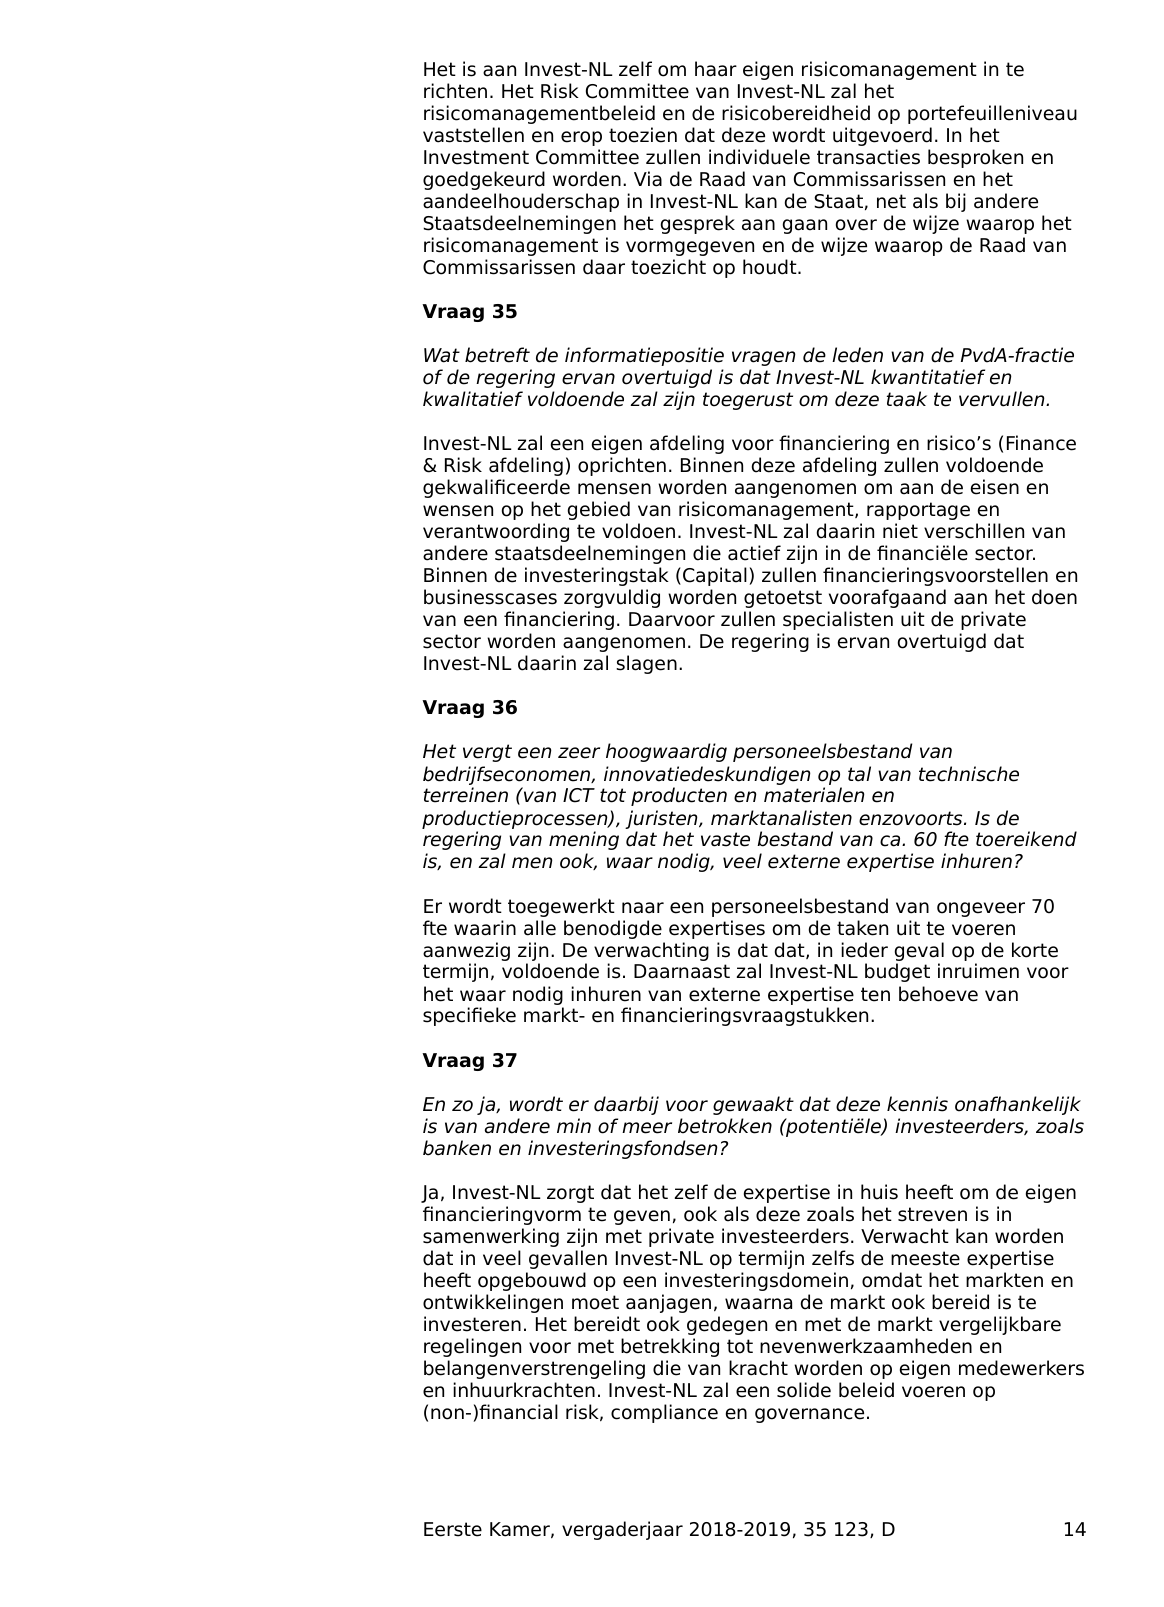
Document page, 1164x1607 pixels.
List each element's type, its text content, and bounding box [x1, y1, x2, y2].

text En zo ja, wordt er daarbij voor gewaakt dat deze kennis onafhankelijk is van andere min of meer betrokken (potentiële) investeerders, zoals banken en investeringsfondsen? [422, 1094, 1087, 1160]
text Ja, Invest-NL zorgt dat het zelf de expertise in huis heeft om de eigen financieringvorm te geven, ook als deze zoals het streven is in samenwerking zijn met private investeerders. Verwacht kan worden dat in veel gevallen Invest-NL op termijn zelfs de meeste expertise heeft opgebouwd op een investeringsdomein, omdat het markten en ontwikkelingen moet aanjagen, waarna de markt ook bereid is te investeren. Het bereidt ook gedegen en met de markt vergelijkbare regelingen voor met betrekking tot nevenwerkzaamheden en belangenverstrengeling die van kracht worden op eigen medewerkers en inhuurkrachten. Invest-NL zal een solide beleid voeren op (non-)financial risk, compliance en governance. [422, 1182, 1087, 1424]
subtitle Vraag 36 [422, 697, 1087, 719]
text Er wordt toegewerkt naar een personeelsbestand van ongeveer 70 fte waarin alle benodigde expertises om de taken uit te voeren aanwezig zijn. De verwachting is dat dat, in ieder geval op de korte termijn, voldoende is. Daarnaast zal Invest-NL budget inruimen voor het waar nodig inhuren van externe expertise ten behoeve van specifieke markt- en financieringsvraagstukken. [422, 896, 1087, 1027]
text Invest-NL zal een eigen afdeling voor financiering en risico’s (Finance & Risk afdeling) oprichten. Binnen deze afdeling zullen voldoende gekwalificeerde mensen worden aangenomen om aan de eisen en wensen op het gebied van risicomanagement, rapportage en verantwoording te voldoen. Invest-NL zal daarin niet verschillen van andere staatsdeelnemingen die actief zijn in de financiële sector. Binnen de investeringstak (Capital) zullen financieringsvoorstellen en businesscases zorgvuldig worden getoetst voorafgaand aan het doen van een financiering. Daarvoor zullen specialisten uit de private sector worden aangenomen. De regering is ervan overtuigd dat Invest-NL daarin zal slagen. [422, 433, 1087, 675]
text Het vergt een zeer hoogwaardig personeelsbestand van bedrijfseconomen, innovatiedeskundigen op tal van technische terreinen (van ICT tot producten en materialen en productieprocessen), juristen, marktanalisten enzovoorts. Is de regering van mening dat het vaste bestand van ca. 60 fte toereikend is, en zal men ook, waar nodig, veel externe expertise inhuren? [422, 741, 1087, 873]
text Wat betreft de informatiepositie vragen de leden van de PvdA-fractie of de regering ervan overtuigd is dat Invest-NL kwantitatief en kwalitatief voldoende zal zijn toegerust om deze taak te vervullen. [422, 345, 1087, 411]
subtitle Vraag 35 [422, 301, 1087, 323]
text Het is aan Invest-NL zelf om haar eigen risicomanagement in te richten. Het Risk Committee van Invest-NL zal het risicomanagementbeleid en de risicobereidheid op portefeuilleniveau vaststellen en erop toezien dat deze wordt uitgevoerd. In het Investment Committee zullen individuele transacties besproken en goedgekeurd worden. Via de Raad van Commissarissen en het aandeelhouderschap in Invest-NL kan de Staat, net als bij andere Staatsdeelnemingen het gesprek aan gaan over de wijze waarop het risicomanagement is vormgegeven en de wijze waarop de Raad van Commissarissen daar toezicht op houdt. [422, 59, 1087, 279]
subtitle Vraag 37 [422, 1049, 1087, 1072]
